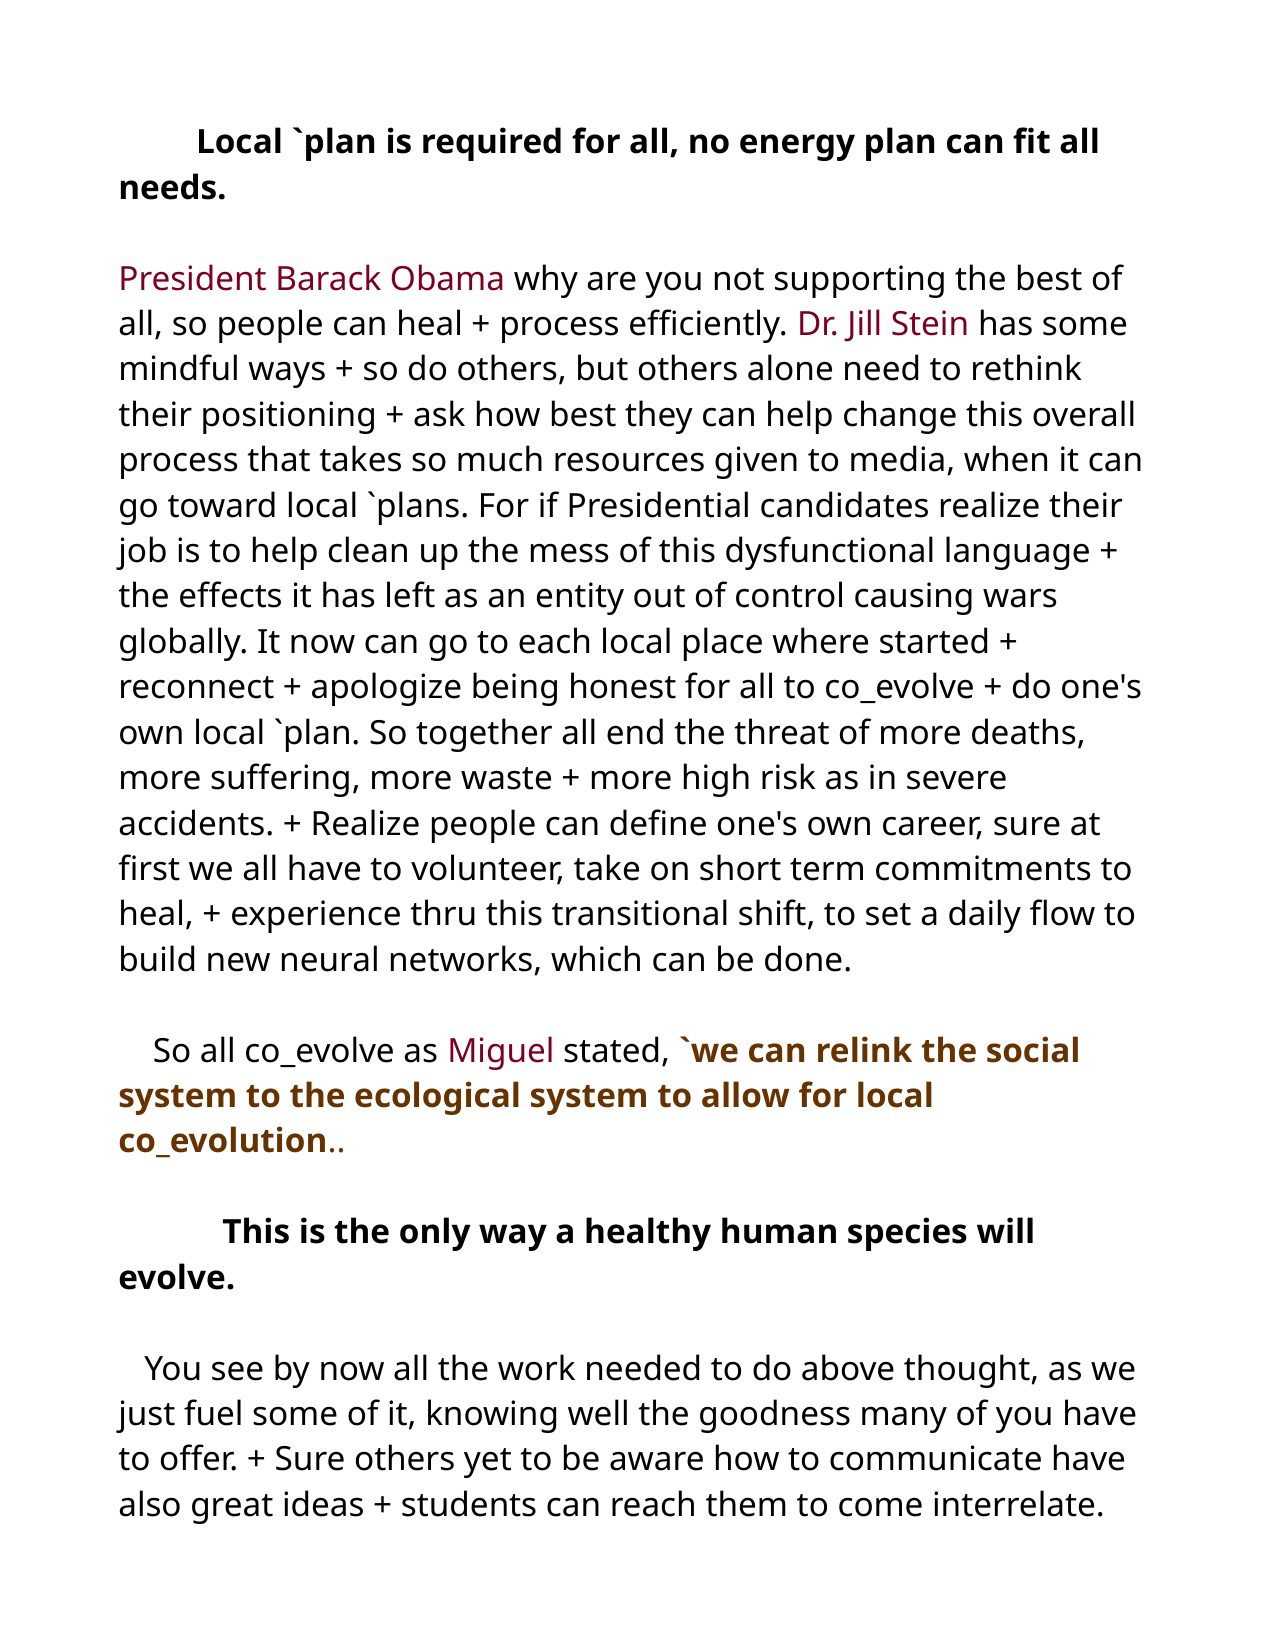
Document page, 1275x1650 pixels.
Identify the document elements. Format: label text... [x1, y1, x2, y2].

text Local `plan is required for all, no energy plan can fit all needs. [118, 118, 1157, 209]
text This is the only way a healthy human species will evolve. [118, 1208, 1157, 1299]
text So all co_evolve as Miguel stated, `we can relink the social system to the ecological system to allow for local co_evolution.. [118, 1026, 1157, 1163]
text You see by now all the work needed to do above thought, as we just fuel some of it, knowing well the goodness many of you have to offer. + Sure others yet to be aware how to communicate have also great ideas + students can reach them to come interrelate. [118, 1344, 1157, 1526]
text President Barack Obama why are you not supporting the best of all, so people can heal + process efficiently. Dr. Jill Stein has some mindful ways + so do others, but others alone need to rethink their positioning + ask how best they can help change this overall process that takes so much resources given to media, when it can go toward local `plans. For if Presidential candidates realize their job is to help clean up the mess of this dysfunctional language + the effects it has left as an entity out of control causing wars globally. It now can go to each local place where started + reconnect + apologize being honest for all to co_evolve + do one's own local `plan. So together all end the threat of more deaths, more suffering, more waste + more high risk as in severe accidents. + Realize people can define one's own career, sure at first we all have to volunteer, take on short term commitments to heal, + experience thru this transitional shift, to set a daily flow to build new neural networks, which can be done. [118, 254, 1157, 981]
